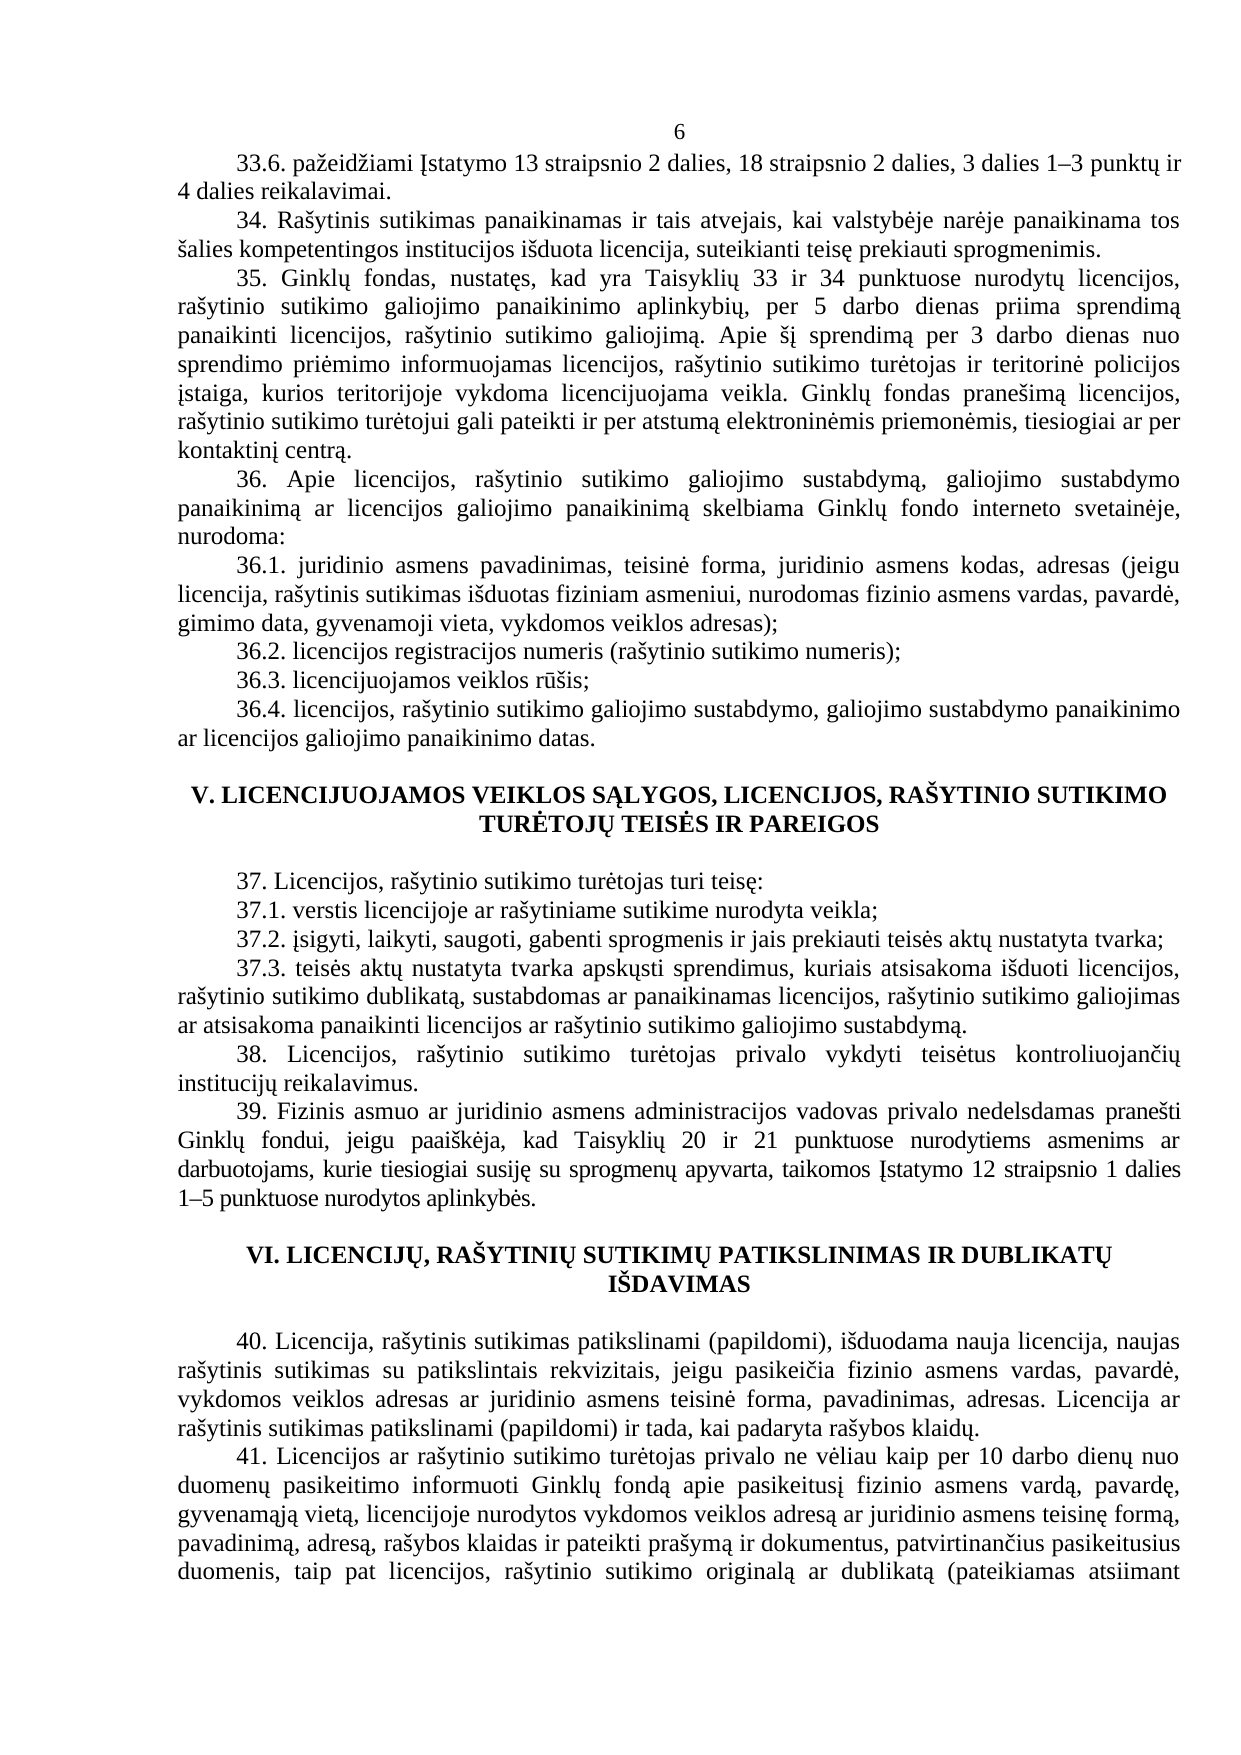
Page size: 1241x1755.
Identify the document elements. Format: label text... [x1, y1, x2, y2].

text 36.1. juridinio asmens pavadinimas, teisinė forma, juridinio asmens kodas, adresas (jeigu licencija, rašytinis sutikimas išduotas fiziniam asmeniui, nurodomas fizinio asmens vardas, pavardė, gimimo data, gyvenamoji vieta, vykdomos veiklos adresas); [177, 550, 1181, 636]
text 40. Licencija, rašytinis sutikimas patikslinami (papildomi), išduodama nauja licencija, naujas rašytinis sutikimas su patikslintais rekvizitais, jeigu pasikeičia fizinio asmens vardas, pavardė, vykdomos veiklos adresas ar juridinio asmens teisinė forma, pavadinimas, adresas. Licencija ar rašytinis sutikimas patikslinami (papildomi) ir tada, kai padaryta rašybos klaidų. [177, 1326, 1181, 1441]
text VI. LICENCIJŲ, rašytinIŲ sutikimų PATIKSLINIMAS IR DUBLIKATŲ IŠDAVIMAS [177, 1240, 1181, 1298]
text V. LICENCIJUOJAMOS VEIKLOS SĄLYGOS, LICENCIJOS, RAŠYTINIO SUTIKIMO TURĖTOJŲ TEISĖS IR PAREIGOS [177, 780, 1181, 838]
text 37.1. verstis licencijoje ar rašytiniame sutikime nurodyta veikla; [177, 895, 1181, 924]
text 37. Licencijos, rašytinio sutikimo turėtojas turi teisę: [177, 866, 1181, 895]
text 37.2. įsigyti, laikyti, saugoti, gabenti sprogmenis ir jais prekiauti teisės aktų nustatyta tvarka; [177, 924, 1181, 953]
text 36. Apie licencijos, rašytinio sutikimo galiojimo sustabdymą, galiojimo sustabdymo panaikinimą ar licencijos galiojimo panaikinimą skelbiama Ginklų fondo interneto svetainėje, nurodoma: [177, 464, 1181, 550]
text 33.6. pažeidžiami Įstatymo 13 straipsnio 2 dalies, 18 straipsnio 2 dalies, 3 dalies 1–3 punktų ir 4 dalies reikalavimai. [177, 148, 1181, 205]
text 36.3. licencijuojamos veiklos rūšis; [177, 665, 1181, 694]
text 36.4. licencijos, rašytinio sutikimo galiojimo sustabdymo, galiojimo sustabdymo panaikinimo ar licencijos galiojimo panaikinimo datas. [177, 694, 1181, 751]
text 39. Fizinis asmuo ar juridinio asmens administracijos vadovas privalo nedelsdamas pranešti Ginklų fondui, jeigu paaiškėja, kad Taisyklių 20 ir 21 punktuose nurodytiems asmenims ar darbuotojams, kurie tiesiogiai susiję su sprogmenų apyvarta, taikomos Įstatymo 12 straipsnio 1 dalies 1–5 punktuose nurodytos aplinkybės. [177, 1096, 1181, 1211]
text 41. Licencijos ar rašytinio sutikimo turėtojas privalo ne vėliau kaip per 10 darbo dienų nuo duomenų pasikeitimo informuoti Ginklų fondą apie pasikeitusį fizinio asmens vardą, pavardę, gyvenamąją vietą, licencijoje nurodytos vykdomos veiklos adresą ar juridinio asmens teisinę formą, pavadinimą, adresą, rašybos klaidas ir pateikti prašymą ir dokumentus, patvirtinančius pasikeitusius duomenis, taip pat licencijos, rašytinio sutikimo originalą ar dublikatą (pateikiamas atsiimant [177, 1441, 1181, 1585]
text 36.2. licencijos registracijos numeris (rašytinio sutikimo numeris); [177, 636, 1181, 665]
text 34. Rašytinis sutikimas panaikinamas ir tais atvejais, kai valstybėje narėje panaikinama tos šalies kompetentingos institucijos išduota licencija, suteikianti teisę prekiauti sprogmenimis. [177, 205, 1181, 263]
text 35. Ginklų fondas, nustatęs, kad yra Taisyklių 33 ir 34 punktuose nurodytų licencijos, rašytinio sutikimo galiojimo panaikinimo aplinkybių, per 5 darbo dienas priima sprendimą panaikinti licencijos, rašytinio sutikimo galiojimą. Apie šį sprendimą per 3 darbo dienas nuo sprendimo priėmimo informuojamas licencijos, rašytinio sutikimo turėtojas ir teritorinė policijos įstaiga, kurios teritorijoje vykdoma licencijuojama veikla. Ginklų fondas pranešimą licencijos, rašytinio sutikimo turėtojui gali pateikti ir per atstumą elektroninėmis priemonėmis, tiesiogiai ar per kontaktinį centrą. [177, 263, 1181, 464]
text 37.3. teisės aktų nustatyta tvarka apskųsti sprendimus, kuriais atsisakoma išduoti licencijos, rašytinio sutikimo dublikatą, sustabdomas ar panaikinamas licencijos, rašytinio sutikimo galiojimas ar atsisakoma panaikinti licencijos ar rašytinio sutikimo galiojimo sustabdymą. [177, 953, 1181, 1039]
text 38. Licencijos, rašytinio sutikimo turėtojas privalo vykdyti teisėtus kontroliuojančių institucijų reikalavimus. [177, 1039, 1181, 1096]
